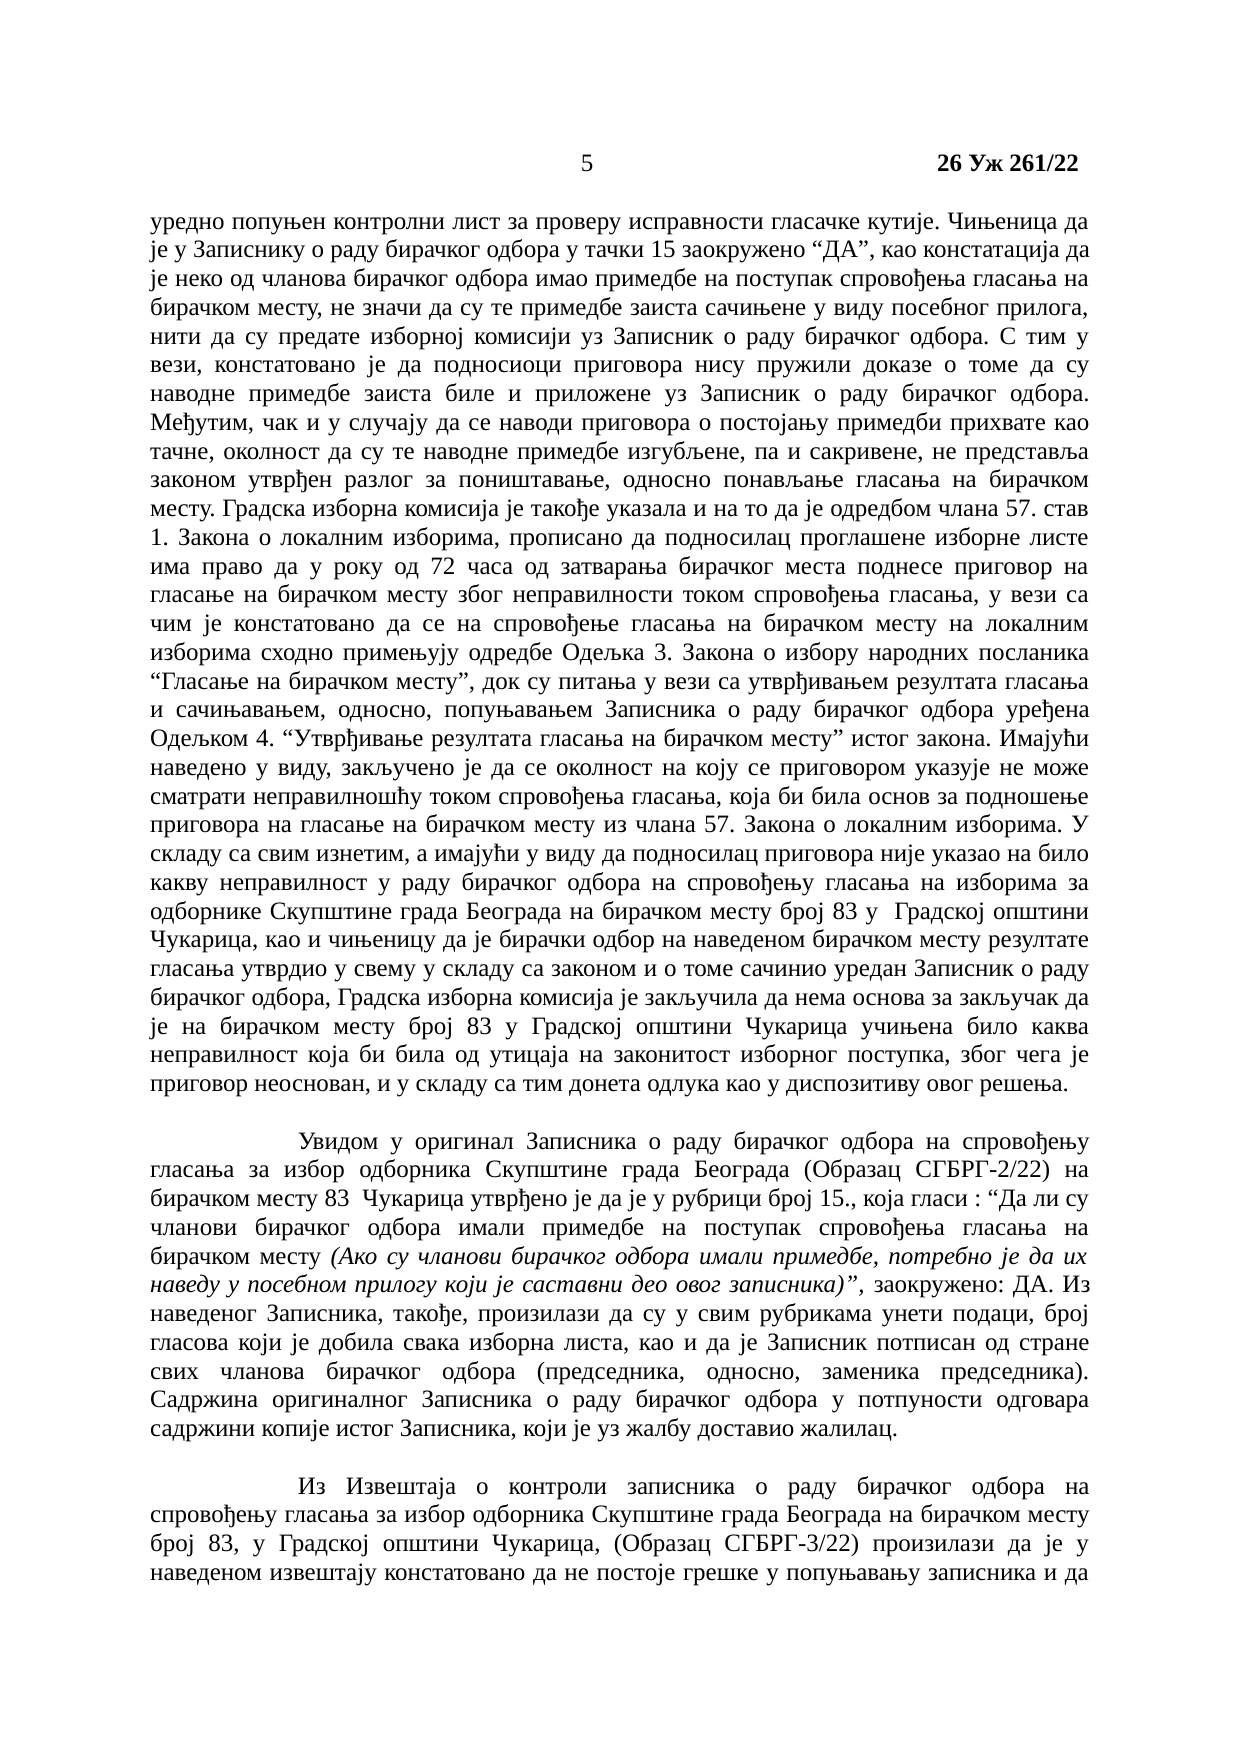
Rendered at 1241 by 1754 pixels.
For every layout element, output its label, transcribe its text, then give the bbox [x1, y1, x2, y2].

text уредно попуњен контролни лист за проверу исправности гласачке кутије. Чињеница да је у Записнику о раду бирачког одбора у тачки 15 заокружено “ДА”, као констатација да је неко од чланова бирачког одбора имао примедбе на поступак спровођења гласања на бирачком месту, не значи да су те примедбе заиста сачињене у виду посебног прилога, нити да су предате изборној комисији уз Записник о раду бирачког одбора. С тим у вези, констатовано је да подносиоци приговора нису пружили доказе о томе да су наводне примедбе заиста биле и приложене уз Записник о раду бирачког одбора. Међутим, чак и у случају да се наводи приговора о постојању примедби прихвате као тачне, околност да су те наводне примедбе изгубљене, па и сакривене, не представља законом утврђен разлог за поништавање, односно понављање гласања на бирачком месту. Градска изборна комисија је такође указала и на то да је одредбом члана 57. став 1. Закона о локалним изборима, прописано да подносилац проглашене изборне листе има право да у року од 72 часа од затварања бирачког места поднесе приговор на гласање на бирачком месту због неправилности током спровођења гласања, у вези са чим је констатовано да се на спровођење гласања на бирачком месту на локалним изборима сходно примењују одредбе Одељка 3. Закона о избору народних посланика “Гласање на бирачком месту”, док су питања у вези са утврђивањем резултата гласања и сачињавањем, односно, попуњавањем Записника о раду бирачког одбора уређена Одељком 4. “Утврђивање резултата гласања на бирачком месту” истог закона. Имајући наведено у виду, закључено је да се околност на коју се приговором указује не може сматрати неправилношћу током спровођења гласања, која би била основ за подношење приговора на гласање на бирачком месту из члана 57. Закона о локалним изборима. У складу са свим изнетим, а имајући у виду да подносилац приговора није указао на било какву неправилност у раду бирачког одбора на спровођењу гласања на изборима за одборнике Скупштине града Београда на бирачком месту број 83 у Градској општини Чукарица, као и чињеницу да је бирачки одбор на наведеном бирачком месту резултате гласања утврдио у свему у складу са законом и о томе сачинио уредан Записник о раду бирачког одбора, Градска изборна комисија је закључила да нема основа за закључак да је на бирачком месту број 83 у Градској општини Чукарица учињена било каква неправилност која би била од утицаја на законитост изборног поступка, због чега је приговор неоснован, и у складу са тим донета одлука као у диспозитиву овог решења. [150, 206, 1090, 1097]
text Увидом у оригинал Записника о раду бирачког одбора на спровођењу гласања за избор одборника Скупштине града Београда (Образац СГБРГ-2/22) на бирачком месту 83 Чукарица утврђено је да је у рубрици број 15., која гласи : “Да ли су чланови бирачког одбора имали примедбе на поступак спровођења гласања на бирачком месту (Ако су чланови бирачког одбора имали примедбе, потребно је да их наведу у посебном прилогу који је саставни део овог записника)”, заокружено: ДА. Из наведеног Записника, такође, произилази да су у свим рубрикама унети подаци, број гласова који је добила свака изборна листа, као и да је Записник потписан од стране свих чланова бирачког одбора (председника, односно, заменика председника). Садржина оригиналног Записника о раду бирачког одбора у потпуности одговара садржини копије истог Записника, који је уз жалбу доставио жалилац. [150, 1126, 1090, 1442]
text Из Извештаја о контроли записника о раду бирачког одбора на спровођењу гласања за избор одборника Скупштине града Београда на бирачком месту број 83, у Градској општини Чукарица, (Образац СГБРГ-3/22) произилази да је у наведеном извештају констатовано да не постоје грешке у попуњавању записника и да [150, 1471, 1090, 1586]
